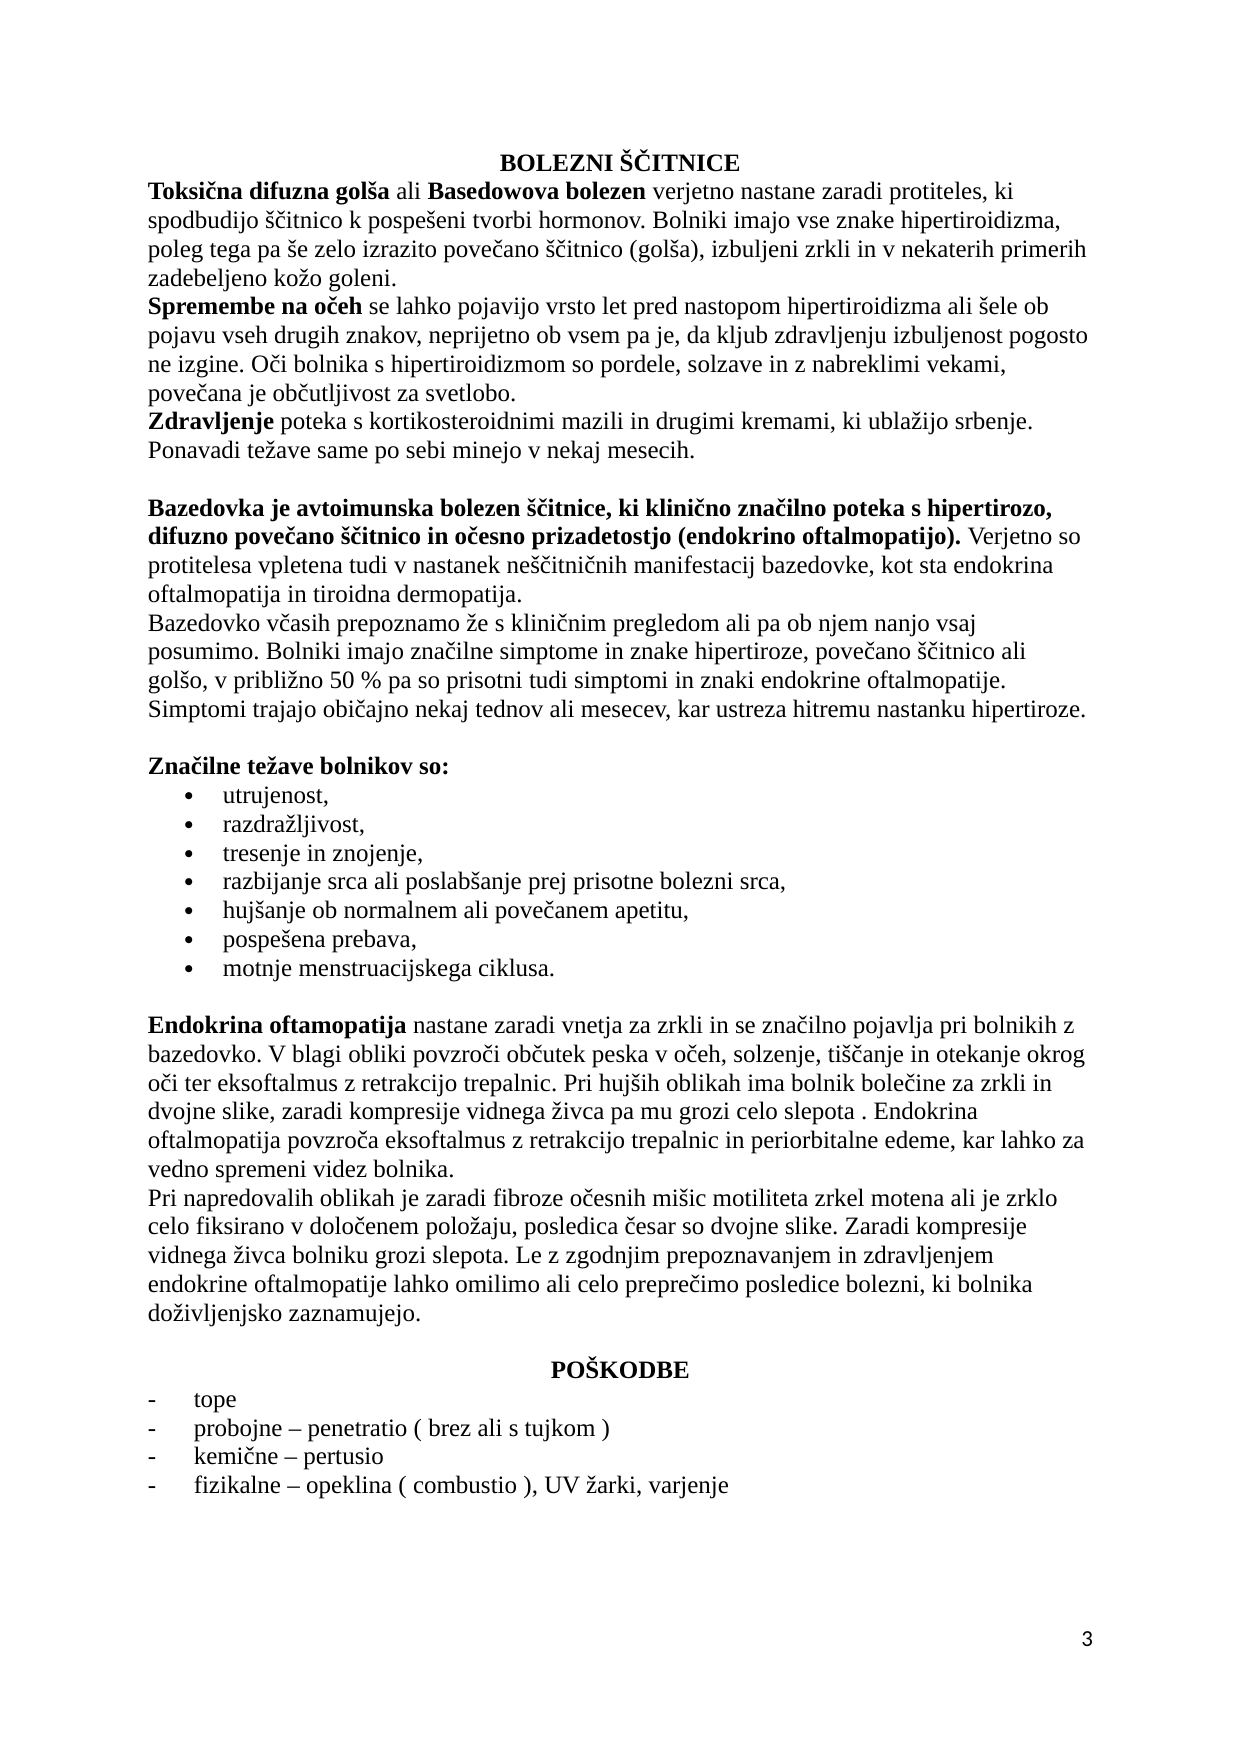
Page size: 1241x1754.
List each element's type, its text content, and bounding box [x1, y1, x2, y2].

text BOLEZNI ŠČITNICE [148, 148, 1093, 176]
list razbijanje srca ali poslabšanje prej prisotne bolezni srca, [185, 866, 1093, 895]
list hujšanje ob normalnem ali povečanem apetitu, [185, 895, 1093, 924]
text - kemične – pertusio [148, 1441, 1093, 1470]
text Značilne težave bolnikov so: [148, 751, 1093, 780]
text Bazedovko včasih prepoznamo že s kliničnim pregledom ali pa ob njem nanjo vsaj posumimo. Bolniki imajo značilne simptome in znake hipertiroze, povečano ščitnico ali golšo, v približno 50 % pa so prisotni tudi simptomi in znaki endokrine oftalmopatije. [148, 608, 1093, 694]
text - fizikalne – opeklina ( combustio ), UV žarki, varjenje [148, 1470, 1093, 1499]
text POŠKODBE [148, 1355, 1093, 1384]
text Simptomi trajajo običajno nekaj tednov ali mesecev, kar ustreza hitremu nastanku hipertiroze. [148, 694, 1093, 723]
list utrujenost, [185, 780, 1093, 809]
list motnje menstruacijskega ciklusa. [185, 953, 1093, 981]
text Pri napredovalih oblikah je zaradi fibroze očesnih mišic motiliteta zrkel motena ali je zrklo celo fiksirano v določenem položaju, posledica česar so dvojne slike. Zaradi kompresije vidnega živca bolniku grozi slepota. Le z zgodnjim prepoznavanjem in zdravljenjem endokrine oftalmopatije lahko omilimo ali celo preprečimo posledice bolezni, ki bolnika doživljenjsko zaznamujejo. [148, 1183, 1093, 1326]
text - tope [148, 1384, 1093, 1413]
list tresenje in znojenje, [185, 838, 1093, 866]
text Endokrina oftamopatija nastane zaradi vnetja za zrkli in se značilno pojavlja pri bolnikih z bazedovko. V blagi obliki povzroči občutek peska v očeh, solzenje, tiščanje in otekanje okrog oči ter eksoftalmus z retrakcijo trepalnic. Pri hujših oblikah ima bolnik bolečine za zrkli in dvojne slike, zaradi kompresije vidnega živca pa mu grozi celo slepota . Endokrina oftalmopatija povzroča eksoftalmus z retrakcijo trepalnic in periorbitalne edeme, kar lahko za vedno spremeni videz bolnika. [148, 1010, 1093, 1183]
list pospešena prebava, [185, 924, 1093, 953]
text Toksična difuzna golša ali Basedowova bolezen verjetno nastane zaradi protiteles, ki spodbudijo ščitnico k pospešeni tvorbi hormonov. Bolniki imajo vse znake hipertiroidizma, poleg tega pa še zelo izrazito povečano ščitnico (golša), izbuljeni zrkli in v nekaterih primerih zadebeljeno kožo goleni. [148, 176, 1093, 291]
text - probojne – penetratio ( brez ali s tujkom ) [148, 1413, 1093, 1441]
list razdražljivost, [185, 809, 1093, 838]
text Bazedovka je avtoimunska bolezen ščitnice, ki klinično značilno poteka s hipertirozo, difuzno povečano ščitnico in očesno prizadetostjo (endokrino oftalmopatijo). Verjetno so protitelesa vpletena tudi v nastanek neščitničnih manifestacij bazedovke, kot sta endokrina oftalmopatija in tiroidna dermopatija. [148, 493, 1093, 608]
text Spremembe na očeh se lahko pojavijo vrsto let pred nastopom hipertiroidizma ali šele ob pojavu vseh drugih znakov, neprijetno ob vsem pa je, da kljub zdravljenju izbuljenost pogosto ne izgine. Oči bolnika s hipertiroidizmom so pordele, solzave in z nabreklimi vekami, povečana je občutljivost za svetlobo. Zdravljenje poteka s kortikosteroidnimi mazili in drugimi kremami, ki ublažijo srbenje. Ponavadi težave same po sebi minejo v nekaj mesecih. [148, 291, 1093, 464]
